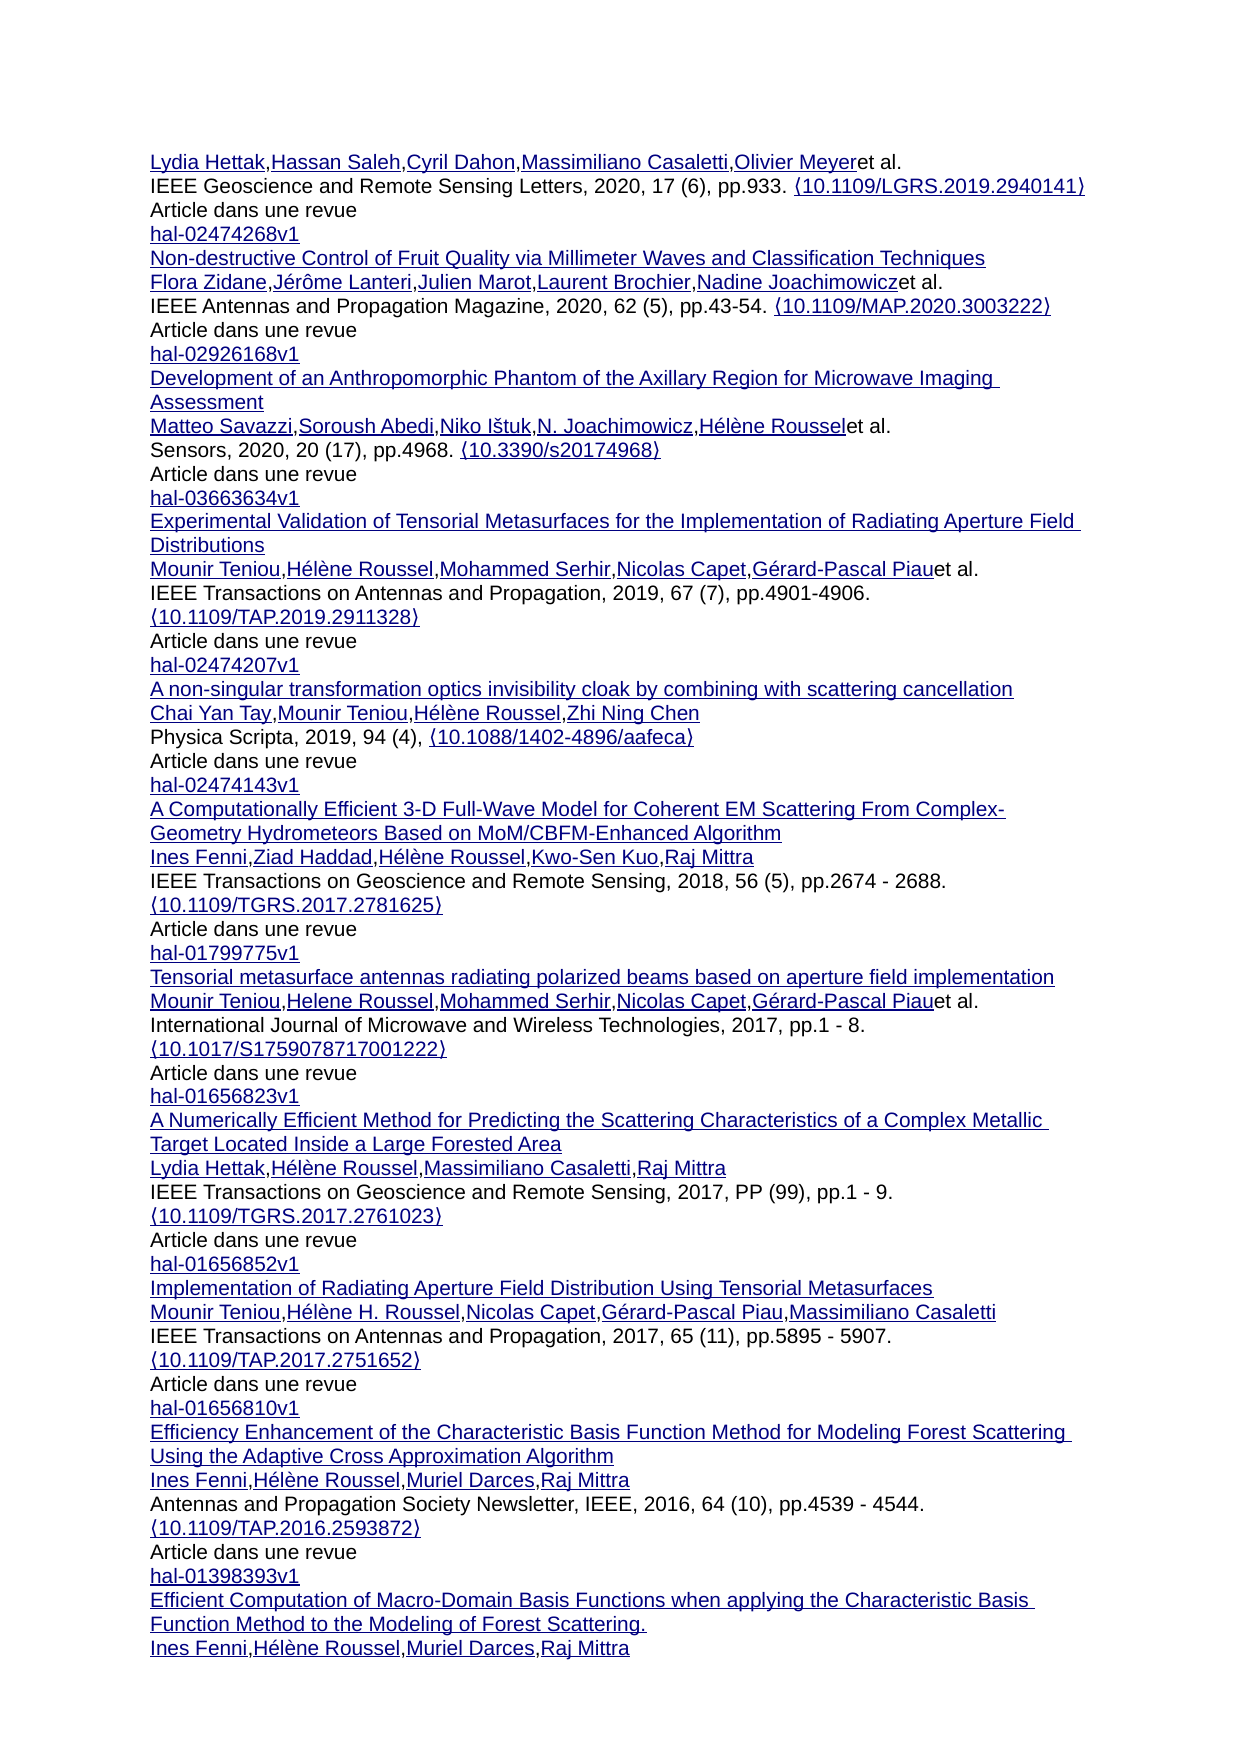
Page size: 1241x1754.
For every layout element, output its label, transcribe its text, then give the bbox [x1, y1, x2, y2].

table_cell Lydia Hettak,Hassan Saleh,Cyril Dahon,Massimiliano Casaletti,Olivier Meyeret al. IEEE Geoscience and Remote Sensing Letters, 2020, 17 (6), pp.933. ⟨10.1109/LGRS.2019.2940141⟩ Article dans une revue hal-02474268v1 [150, 150, 1090, 246]
table_cell A Numerically Efficient Method for Predicting the Scattering Characteristics of a Complex Metallic Target Located Inside a Large Forested Area Lydia Hettak,Hélène Roussel,Massimiliano Casaletti,Raj Mittra IEEE Transactions on Geoscience and Remote Sensing, 2017, PP (99), pp.1 - 9. ⟨10.1109/TGRS.2017.2761023⟩ Article dans une revue hal-01656852v1 [150, 1108, 1090, 1276]
table_cell Efficiency Enhancement of the Characteristic Basis Function Method for Modeling Forest Scattering Using the Adaptive Cross Approximation Algorithm Ines Fenni,Hélène Roussel,Muriel Darces,Raj Mittra Antennas and Propagation Society Newsletter, IEEE, 2016, 64 (10), pp.4539 - 4544. ⟨10.1109/TAP.2016.2593872⟩ Article dans une revue hal-01398393v1 [150, 1420, 1090, 1587]
table_cell Implementation of Radiating Aperture Field Distribution Using Tensorial Metasurfaces Mounir Teniou,Hélène H. Roussel,Nicolas Capet,Gérard-Pascal Piau,Massimiliano Casaletti IEEE Transactions on Antennas and Propagation, 2017, 65 (11), pp.5895 - 5907. ⟨10.1109/TAP.2017.2751652⟩ Article dans une revue hal-01656810v1 [150, 1276, 1090, 1420]
table_cell Tensorial metasurface antennas radiating polarized beams based on aperture field implementation Mounir Teniou,Helene Roussel,Mohammed Serhir,Nicolas Capet,Gérard-Pascal Piauet al. International Journal of Microwave and Wireless Technologies, 2017, pp.1 - 8. ⟨10.1017/S1759078717001222⟩ Article dans une revue hal-01656823v1 [150, 965, 1090, 1108]
table_cell Experimental Validation of Tensorial Metasurfaces for the Implementation of Radiating Aperture Field Distributions Mounir Teniou,Hélène Roussel,Mohammed Serhir,Nicolas Capet,Gérard-Pascal Piauet al. IEEE Transactions on Antennas and Propagation, 2019, 67 (7), pp.4901-4906. ⟨10.1109/TAP.2019.2911328⟩ Article dans une revue hal-02474207v1 [150, 509, 1090, 677]
table_cell A non-singular transformation optics invisibility cloak by combining with scattering cancellation Chai Yan Tay,Mounir Teniou,Hélène Roussel,Zhi Ning Chen Physica Scripta, 2019, 94 (4), ⟨10.1088/1402-4896/aafeca⟩ Article dans une revue hal-02474143v1 [150, 677, 1090, 797]
table_cell Development of an Anthropomorphic Phantom of the Axillary Region for Microwave Imaging Assessment Matteo Savazzi,Soroush Abedi,Niko Ištuk,N. Joachimowicz,Hélène Rousselet al. Sensors, 2020, 20 (17), pp.4968. ⟨10.3390/s20174968⟩ Article dans une revue hal-03663634v1 [150, 366, 1090, 509]
table_cell Non-destructive Control of Fruit Quality via Millimeter Waves and Classification Techniques Flora Zidane,Jérôme Lanteri,Julien Marot,Laurent Brochier,Nadine Joachimowiczet al. IEEE Antennas and Propagation Magazine, 2020, 62 (5), pp.43-54. ⟨10.1109/MAP.2020.3003222⟩ Article dans une revue hal-02926168v1 [150, 246, 1090, 366]
table_cell Efficient Computation of Macro-Domain Basis Functions when applying the Characteristic Basis Function Method to the Modeling of Forest Scattering. Ines Fenni,Hélène Roussel,Muriel Darces,Raj Mittra [150, 1588, 1090, 1659]
table_cell A Computationally Efficient 3-D Full-Wave Model for Coherent EM Scattering From Complex-Geometry Hydrometeors Based on MoM/CBFM-Enhanced Algorithm Ines Fenni,Ziad Haddad,Hélène Roussel,Kwo-Sen Kuo,Raj Mittra IEEE Transactions on Geoscience and Remote Sensing, 2018, 56 (5), pp.2674 - 2688. ⟨10.1109/TGRS.2017.2781625⟩ Article dans une revue hal-01799775v1 [150, 797, 1090, 964]
